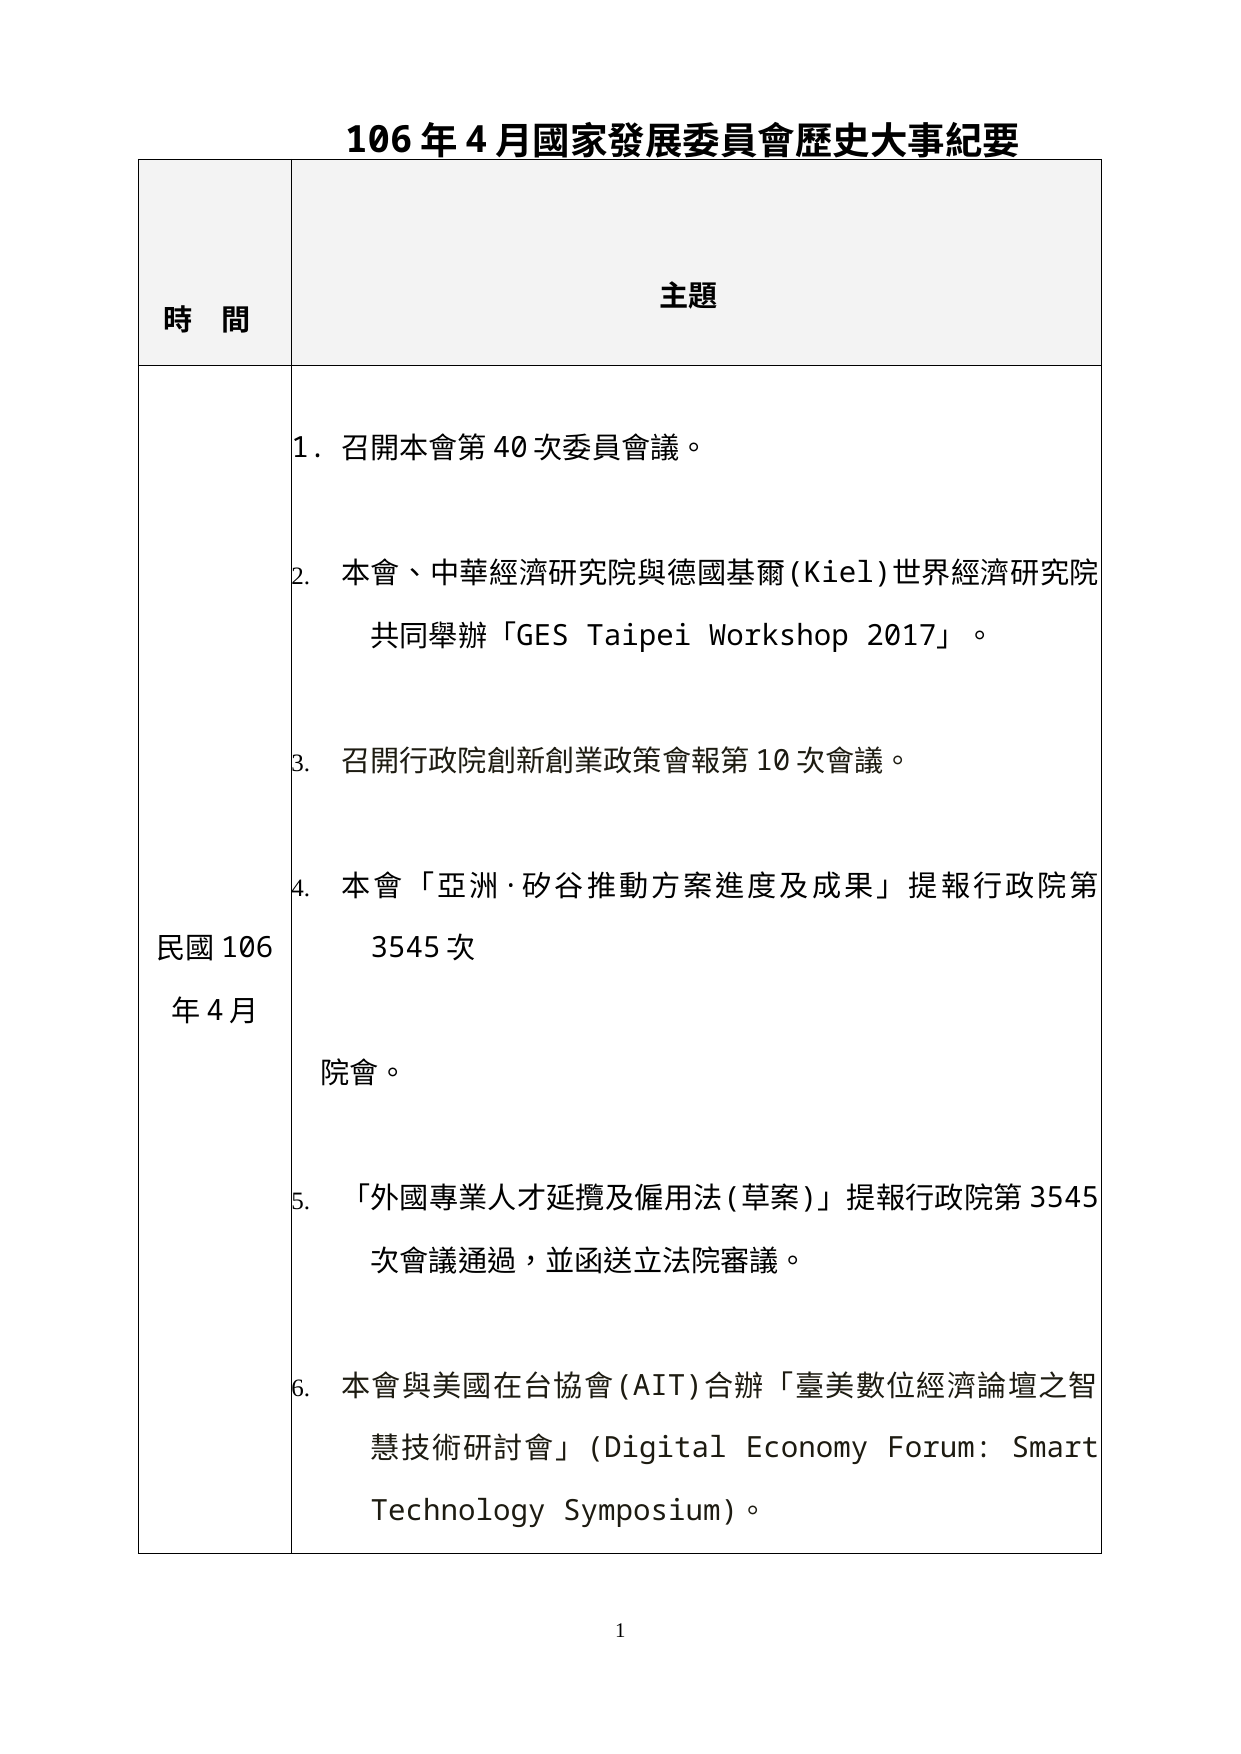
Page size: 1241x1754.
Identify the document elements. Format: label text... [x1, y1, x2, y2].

table_header 時 間 [139, 160, 291, 365]
text 106年4月國家發展委員會歷史大事紀要 [187, 96, 1053, 159]
table_cell 民國106年4月 [139, 366, 291, 1552]
table_header 主題 [292, 160, 1101, 365]
table_cell 召開本會第40次委員會議。 本會、中華經濟研究院與德國基爾(Kiel)世界經濟研究院共同舉辦「GES Taipei Workshop 2017」。 召開行政院創新創業政策會報第10次會議。 本會「亞洲·矽谷推動方案進度及成果」提報行政院第3545次 院會。 「外國專業人才延攬及僱用法(草案)」提報行政院第3545次會議通過，並函送立法院審議。 本會與美國在台協會(AIT)合辦「臺美數位經濟論壇之智慧技術研討會」(Digital Economy Forum: Smart Technology Symposium)。 [292, 366, 1101, 1552]
